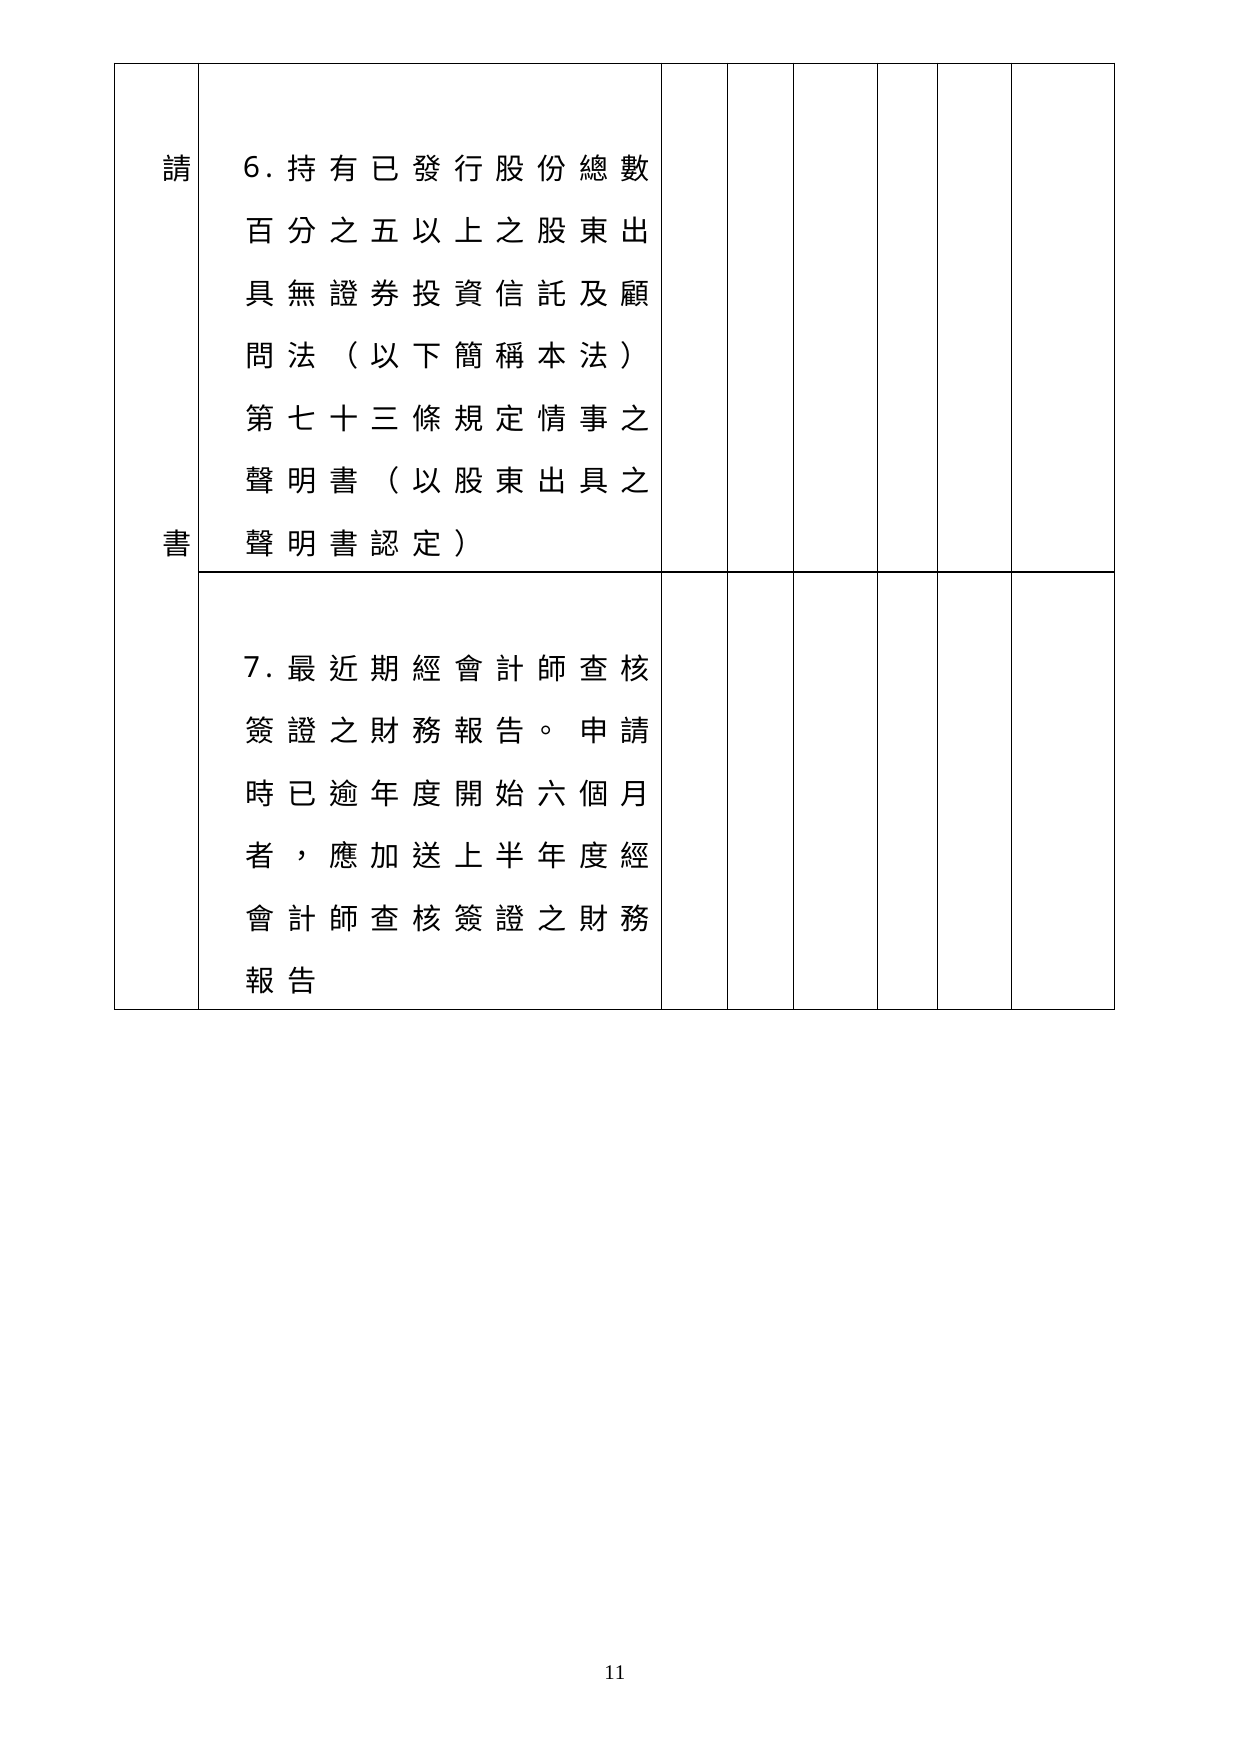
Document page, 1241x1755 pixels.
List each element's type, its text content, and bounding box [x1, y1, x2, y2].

table_cell [878, 64, 937, 571]
table_cell [728, 573, 793, 1009]
table_cell [878, 573, 937, 1009]
table_cell [1012, 573, 1114, 1009]
table_cell [728, 64, 793, 571]
table_cell 7.最近期經會計師查核簽證之財務報告。申請時已逾年度開始六個月者，應加送上半年度經會計師查核簽證之財務報告 [199, 573, 661, 1009]
table_cell 6.持有已發行股份總數百分之五以上之股東出具無證券投資信託及顧問法（以下簡稱本法）第七十三條規定情事之聲明書（以股東出具之聲明書認定） [199, 64, 661, 571]
table_cell [794, 573, 877, 1009]
table_cell [938, 573, 1011, 1009]
table_cell [794, 64, 877, 571]
table_cell [1012, 64, 1114, 571]
table_cell 請 書 [115, 64, 198, 1009]
table_cell [662, 573, 727, 1009]
table_cell [938, 64, 1011, 571]
table_cell [662, 64, 727, 571]
